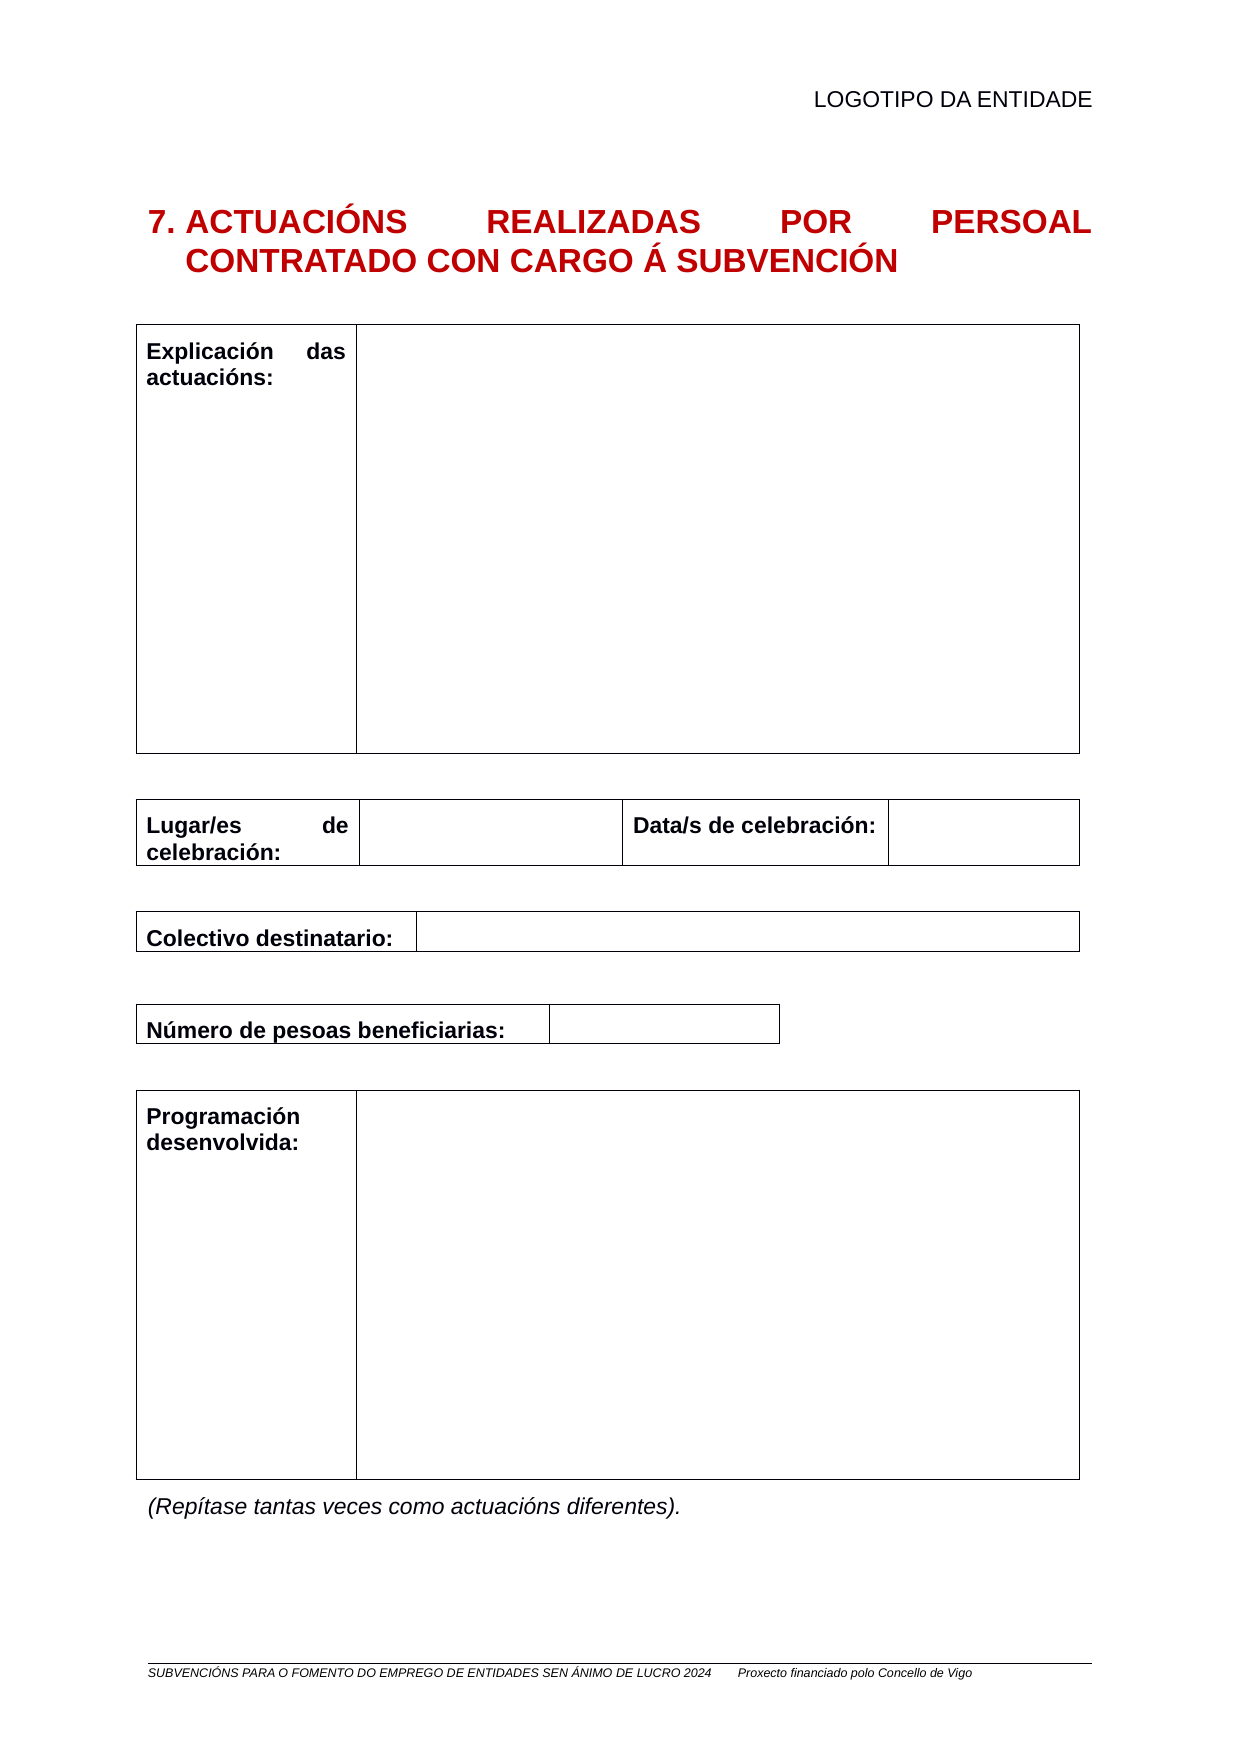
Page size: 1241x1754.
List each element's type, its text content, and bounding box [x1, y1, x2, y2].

table_header [357, 1091, 1079, 1479]
table_header Programación desenvolvida: [137, 1091, 356, 1479]
table_header [889, 800, 1079, 865]
table_header Lugar/es de celebración: [137, 800, 359, 865]
table_header [417, 912, 1079, 951]
table_header [360, 800, 622, 865]
table_header Número de pesoas beneficiarias: [137, 1005, 549, 1043]
table_header Data/s de celebración: [623, 800, 888, 865]
table_header Explicación das actuacións: [137, 325, 356, 753]
table_header Colectivo destinatario: [137, 912, 416, 951]
text (Repítase tantas veces como actuacións diferentes). [148, 1493, 1092, 1519]
table_header [550, 1005, 779, 1043]
table_header [357, 325, 1079, 753]
subtitle ACTUACIÓNS REALIZADAS POR PERSOAL CONTRATADO CON CARGO Á SUBVENCIÓN [148, 202, 1092, 279]
